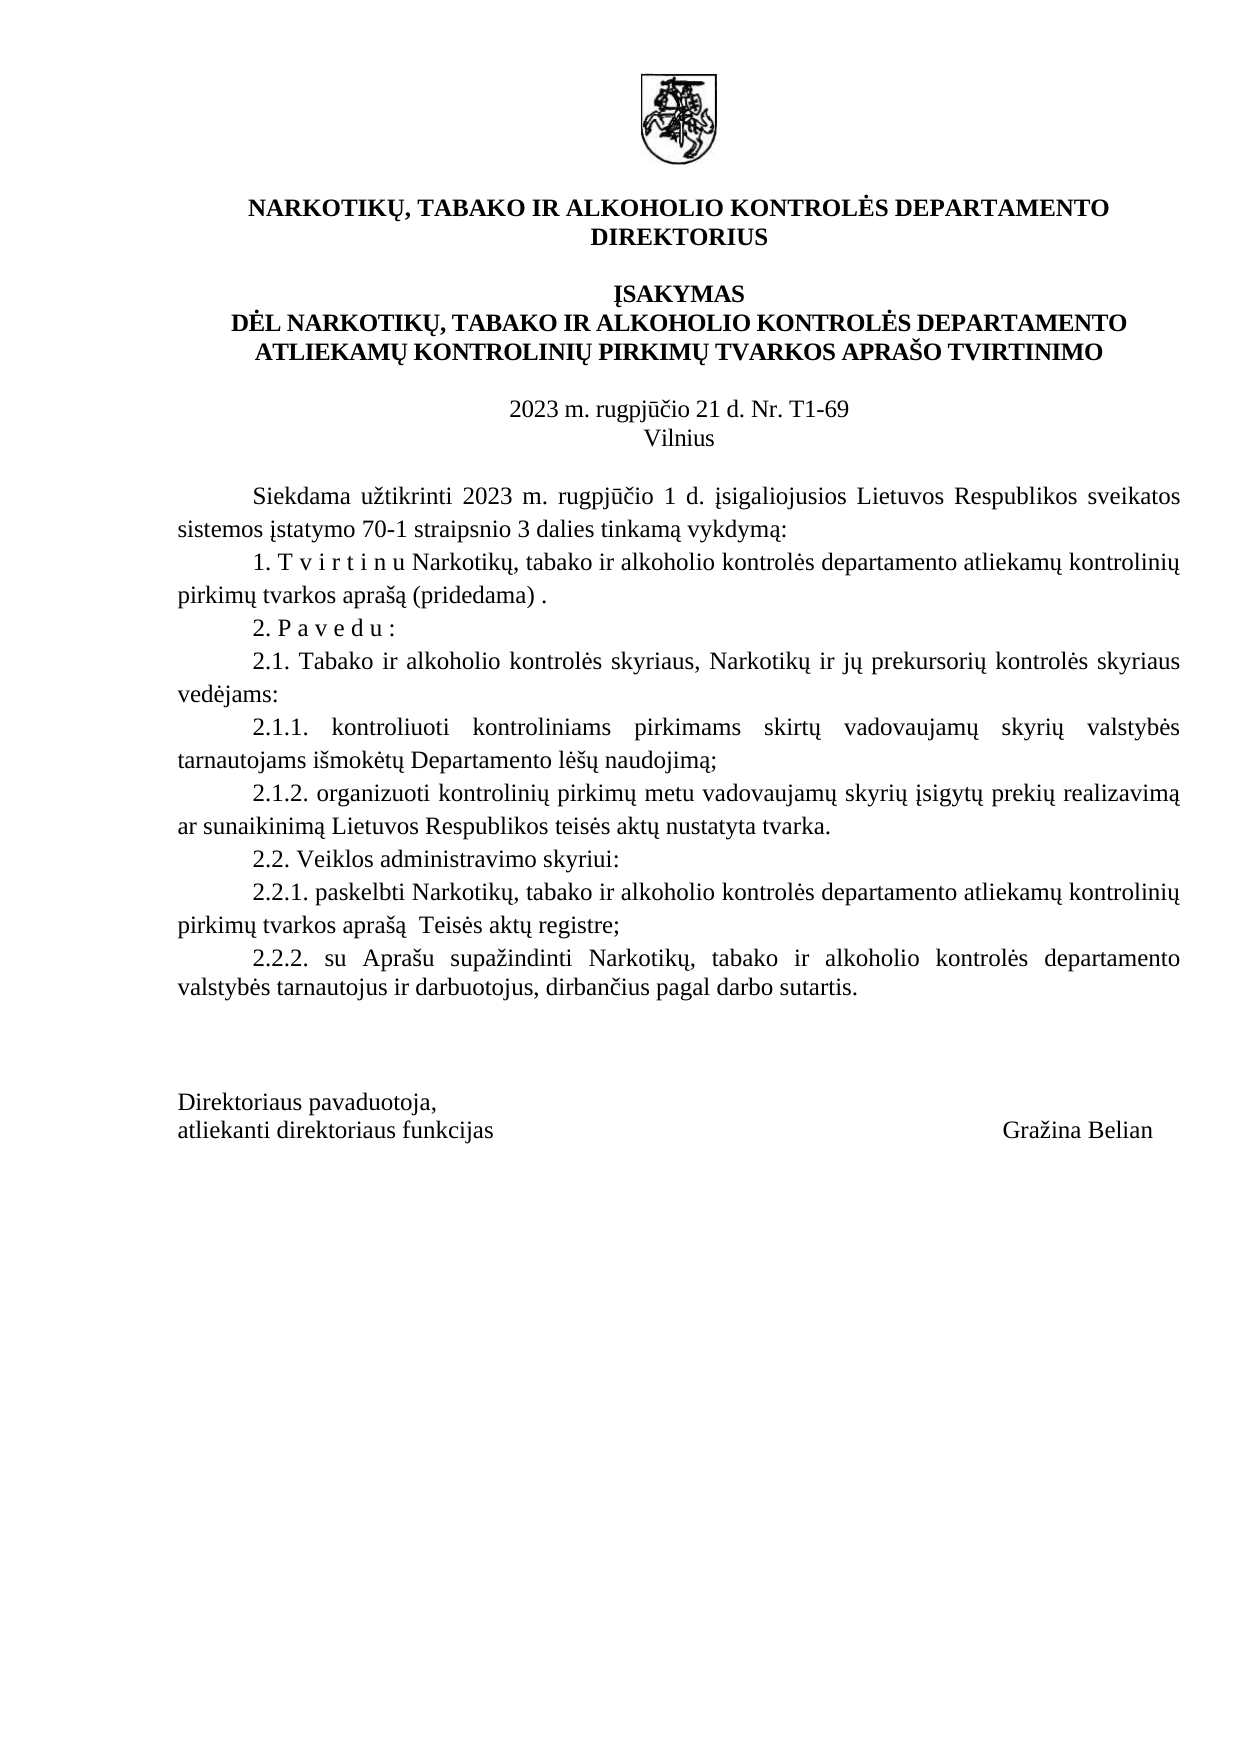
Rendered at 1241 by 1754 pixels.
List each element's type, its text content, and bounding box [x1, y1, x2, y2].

text 2.1. Tabako ir alkoholio kontrolės skyriaus, Narkotikų ir jų prekursorių kontrolės skyriaus vedėjams: [177, 646, 1181, 708]
text DIREKTORIUS [177, 222, 1181, 251]
text 2.2.2. su Aprašu supažindinti Narkotikų, tabako ir alkoholio kontrolės departamento valstybės tarnautojus ir darbuotojus, dirbančius pagal darbo sutartis. [177, 943, 1181, 1001]
text atliekanti direktoriaus funkcijas Gražina Belian [177, 1116, 1181, 1144]
text Siekdama užtikrinti 2023 m. rugpjūčio 1 d. įsigaliojusios Lietuvos Respublikos sveikatos sistemos įstatymo 70-1 straipsnio 3 dalies tinkamą vykdymą: [177, 481, 1181, 542]
text 2.1.1. kontroliuoti kontroliniams pirkimams skirtų vadovaujamų skyrių valstybės tarnautojams išmokėtų Departamento lėšų naudojimą; [177, 712, 1181, 774]
text 2. P a v e d u : [177, 613, 1181, 642]
text 2023 m. rugpjūčio 21 d. Nr. T1-69 [177, 394, 1181, 423]
text 2.2. Veiklos administravimo skyriui: [177, 844, 1181, 873]
text 1. T v i r t i n u Narkotikų, tabako ir alkoholio kontrolės departamento atliekamų kontrolinių pirkimų tvarkos aprašą (pridedama) . [177, 547, 1181, 608]
text Direktoriaus pavaduotoja, [177, 1087, 1181, 1116]
text 2.2.1. paskelbti Narkotikų, tabako ir alkoholio kontrolės departamento atliekamų kontrolinių pirkimų tvarkos aprašą Teisės aktų registre; [177, 877, 1181, 939]
text Vilnius [177, 423, 1181, 452]
subtitle NARKOTIKŲ, TABAKO IR ALKOHOLIO KONTROLĖS DEPARTAMENTO [177, 193, 1181, 222]
text ĮSAKYMAS [177, 279, 1181, 308]
text 2.1.2. organizuoti kontrolinių pirkimų metu vadovaujamų skyrių įsigytų prekių realizavimą ar sunaikinimą Lietuvos Respublikos teisės aktų nustatyta tvarka. [177, 778, 1181, 840]
text DĖL NARKOTIKŲ, TABAKO IR ALKOHOLIO KONTROLĖS DEPARTAMENTO ATLIEKAMŲ KONTROLINIŲ PIRKIMŲ TVARKOS APRAŠO TVIRTINIMO [177, 308, 1181, 366]
